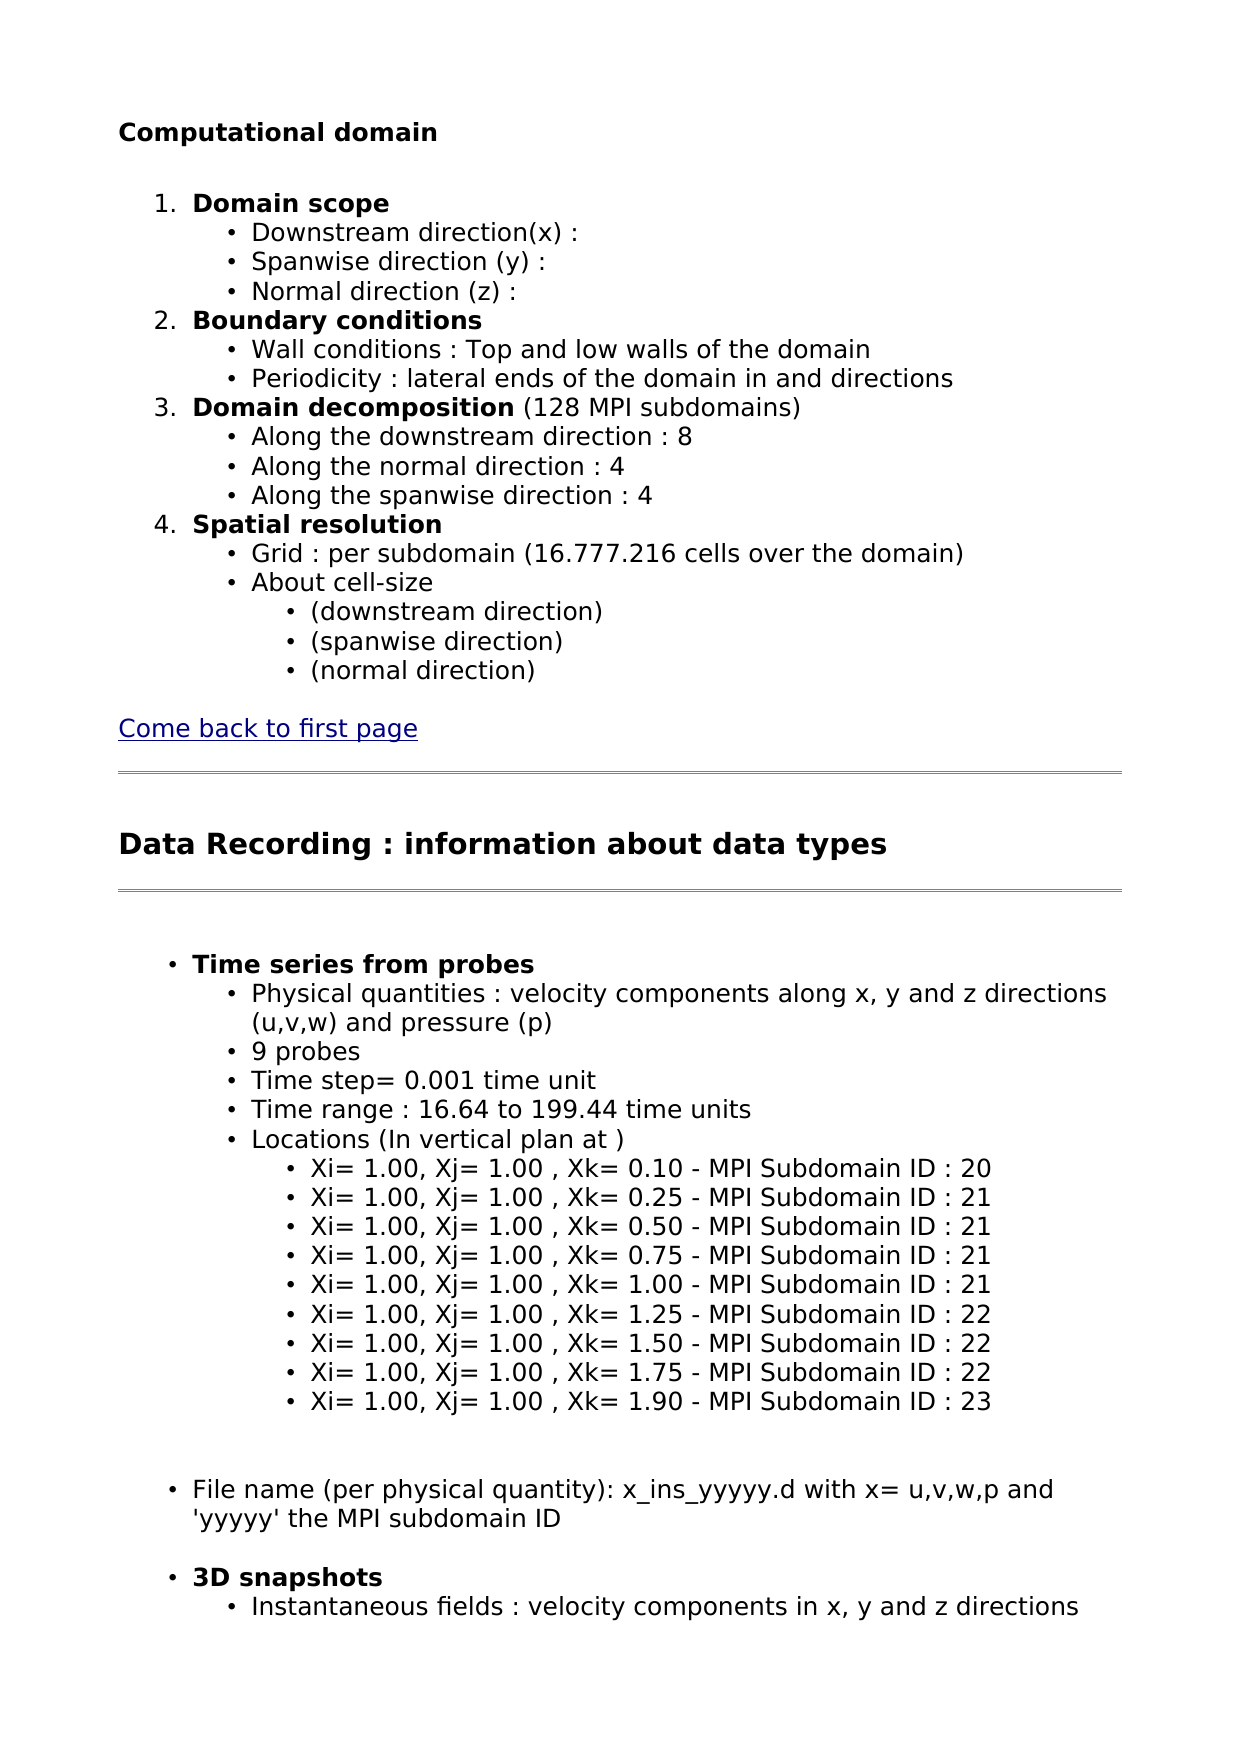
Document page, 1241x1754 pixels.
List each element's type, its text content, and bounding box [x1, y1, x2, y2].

list Time step= 0.001 time unit [236, 1067, 1122, 1096]
list Boundary conditions [177, 306, 1122, 335]
list Along the normal direction : 4 [236, 452, 1122, 481]
list Normal direction (z) : [236, 277, 1122, 306]
list Xi= 1.00, Xj= 1.00 , Xk= 1.50 - MPI Subdomain ID : 22 [295, 1329, 1122, 1358]
list Along the spanwise direction : 4 [236, 481, 1122, 510]
list File name (per physical quantity): x_ins_yyyyy.d with x= u,v,w,p and 'yyyyy' the MPI subdomain ID [177, 1476, 1122, 1534]
list 9 probes [236, 1037, 1122, 1067]
list 3D snapshots [177, 1563, 1122, 1592]
list Spanwise direction (y) : [236, 248, 1122, 277]
list Locations (In vertical plan at ) [236, 1125, 1122, 1154]
list Xi= 1.00, Xj= 1.00 , Xk= 0.50 - MPI Subdomain ID : 21 [295, 1212, 1122, 1242]
list (downstream direction) [295, 598, 1122, 627]
list Xi= 1.00, Xj= 1.00 , Xk= 0.10 - MPI Subdomain ID : 20 [295, 1154, 1122, 1183]
list Along the downstream direction : 8 [236, 423, 1122, 452]
list Instantaneous fields : velocity components in x, y and z directions [236, 1592, 1122, 1622]
text Come back to first page [118, 714, 1122, 744]
list Xi= 1.00, Xj= 1.00 , Xk= 1.90 - MPI Subdomain ID : 23 [295, 1387, 1122, 1417]
list Xi= 1.00, Xj= 1.00 , Xk= 1.75 - MPI Subdomain ID : 22 [295, 1358, 1122, 1387]
list Physical quantities : velocity components along x, y and z directions (u,v,w) and pressure (p) [236, 979, 1122, 1037]
subtitle Data Recording : information about data types [118, 828, 1122, 862]
list Grid : per subdomain (16.777.216 cells over the domain) [236, 539, 1122, 568]
list Xi= 1.00, Xj= 1.00 , Xk= 0.25 - MPI Subdomain ID : 21 [295, 1183, 1122, 1212]
list Spatial resolution [177, 510, 1122, 539]
list Xi= 1.00, Xj= 1.00 , Xk= 0.75 - MPI Subdomain ID : 21 [295, 1242, 1122, 1271]
list Time series from probes [177, 950, 1122, 979]
subtitle Computational domain [118, 118, 1122, 147]
list Xi= 1.00, Xj= 1.00 , Xk= 1.25 - MPI Subdomain ID : 22 [295, 1300, 1122, 1329]
list Xi= 1.00, Xj= 1.00 , Xk= 1.00 - MPI Subdomain ID : 21 [295, 1271, 1122, 1300]
list Time range : 16.64 to 199.44 time units [236, 1096, 1122, 1125]
list Domain scope [177, 189, 1122, 218]
list About cell-size [236, 568, 1122, 598]
list (spanwise direction) [295, 627, 1122, 656]
list Periodicity : lateral ends of the domain in and directions [236, 364, 1122, 393]
list Wall conditions : Top and low walls of the domain [236, 335, 1122, 364]
list Domain decomposition (128 MPI subdomains) [177, 393, 1122, 423]
list Downstream direction(x) : [236, 218, 1122, 248]
list (normal direction) [295, 656, 1122, 685]
